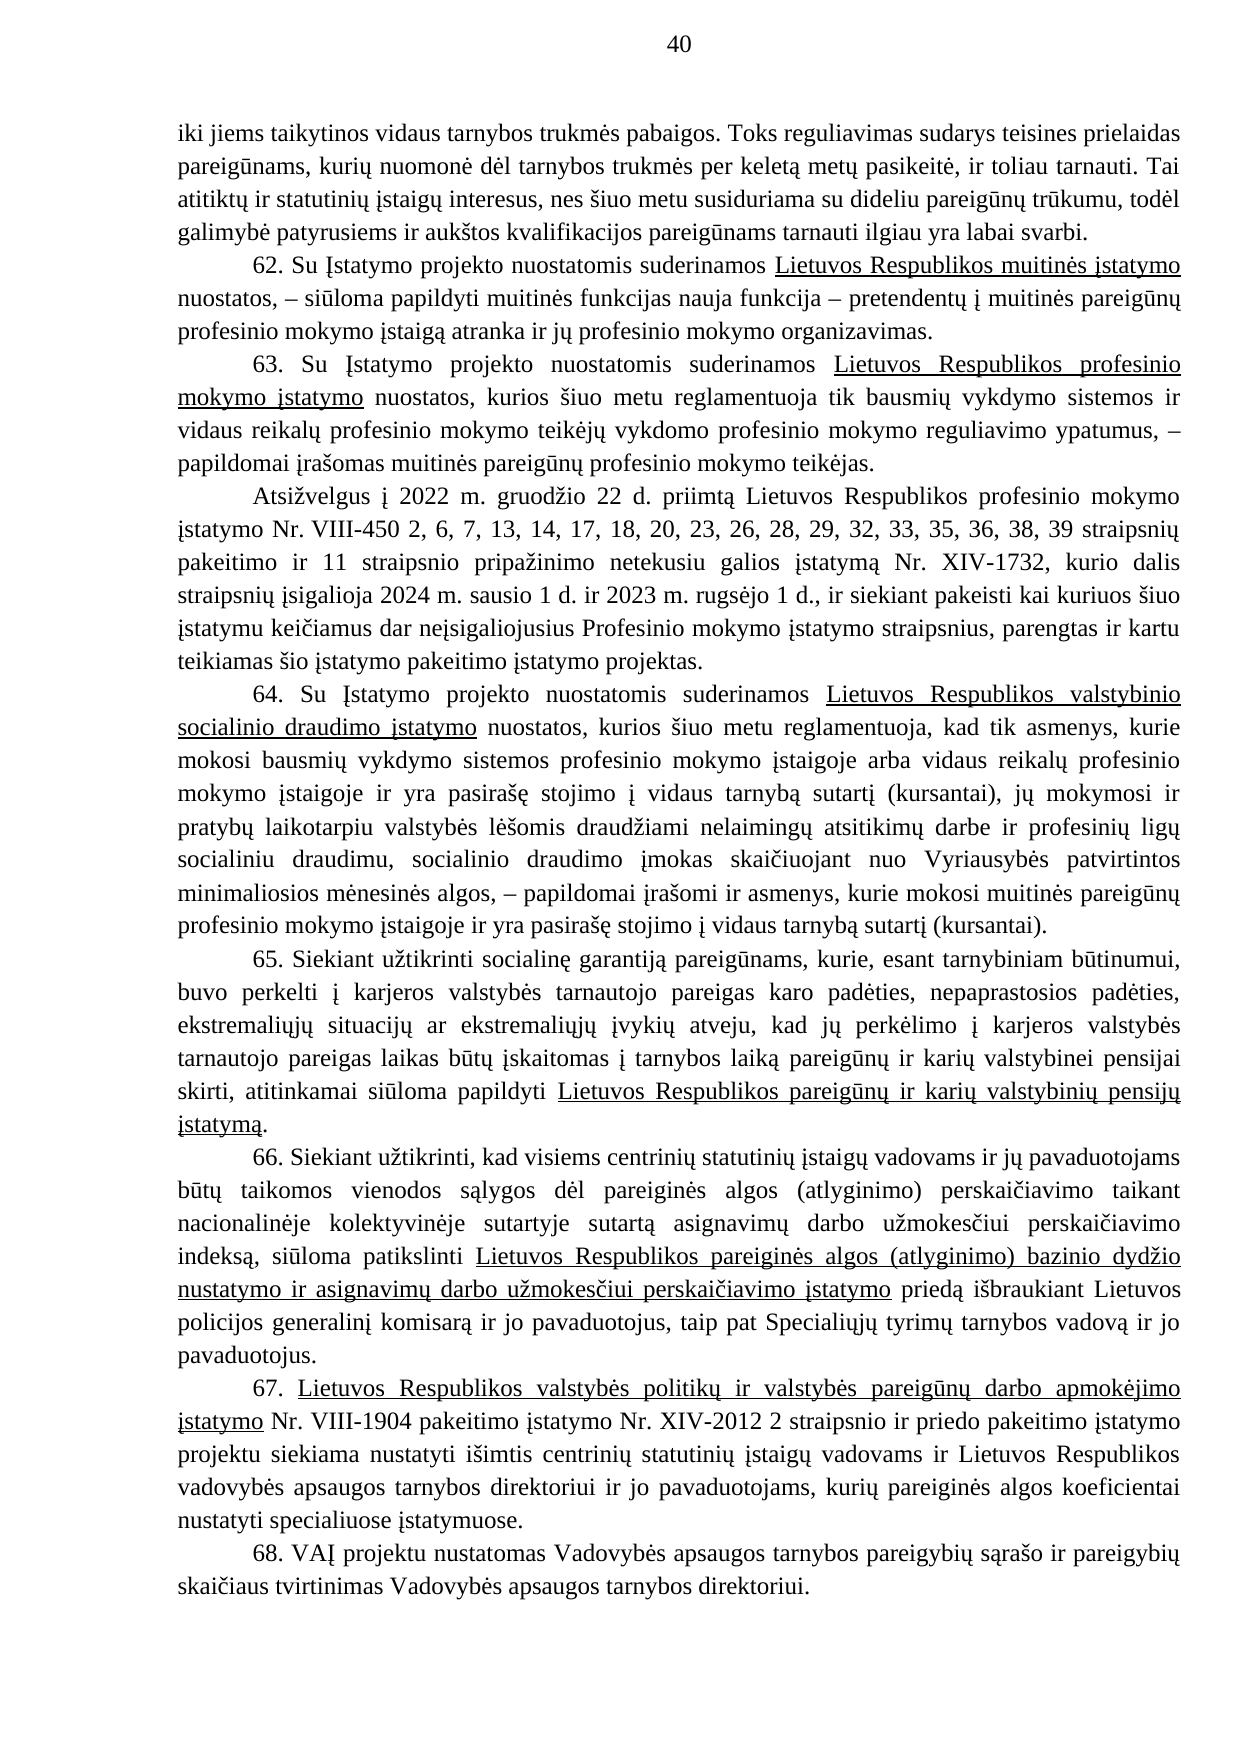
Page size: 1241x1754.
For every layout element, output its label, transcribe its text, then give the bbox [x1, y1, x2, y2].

text iki jiems taikytinos vidaus tarnybos trukmės pabaigos. Toks reguliavimas sudarys teisines prielaidas pareigūnams, kurių nuomonė dėl tarnybos trukmės per keletą metų pasikeitė, ir toliau tarnauti. Tai atitiktų ir statutinių įstaigų interesus, nes šiuo metu susiduriama su dideliu pareigūnų trūkumu, todėl galimybė patyrusiems ir aukštos kvalifikacijos pareigūnams tarnauti ilgiau yra labai svarbi. [177, 118, 1181, 246]
text 66. Siekiant užtikrinti, kad visiems centrinių statutinių įstaigų vadovams ir jų pavaduotojams būtų taikomos vienodos sąlygos dėl pareiginės algos (atlyginimo) perskaičiavimo taikant nacionalinėje kolektyvinėje sutartyje sutartą asignavimų darbo užmokesčiui perskaičiavimo indeksą, siūloma patikslinti Lietuvos Respublikos pareiginės algos (atlyginimo) bazinio dydžio nustatymo ir asignavimų darbo užmokesčiui perskaičiavimo įstatymo priedą išbraukiant Lietuvos policijos generalinį komisarą ir jo pavaduotojus, taip pat Specialiųjų tyrimų tarnybos vadovą ir jo pavaduotojus. [177, 1142, 1181, 1369]
text 65. Siekiant užtikrinti socialinę garantiją pareigūnams, kurie, esant tarnybiniam būtinumui, buvo perkelti į karjeros valstybės tarnautojo pareigas karo padėties, nepaprastosios padėties, ekstremaliųjų situacijų ar ekstremaliųjų įvykių atveju, kad jų perkėlimo į karjeros valstybės tarnautojo pareigas laikas būtų įskaitomas į tarnybos laiką pareigūnų ir karių valstybinei pensijai skirti, atitinkamai siūloma papildyti Lietuvos Respublikos pareigūnų ir karių valstybinių pensijų įstatymą. [177, 944, 1181, 1137]
text 62. Su Įstatymo projekto nuostatomis suderinamos Lietuvos Respublikos muitinės įstatymo nuostatos, – siūloma papildyti muitinės funkcijas nauja funkcija – pretendentų į muitinės pareigūnų profesinio mokymo įstaigą atranka ir jų profesinio mokymo organizavimas. [177, 250, 1181, 345]
text 67. Lietuvos Respublikos valstybės politikų ir valstybės pareigūnų darbo apmokėjimo įstatymo Nr. VIII-1904 pakeitimo įstatymo Nr. XIV-2012 2 straipsnio ir priedo pakeitimo įstatymo projektu siekiama nustatyti išimtis centrinių statutinių įstaigų vadovams ir Lietuvos Respublikos vadovybės apsaugos tarnybos direktoriui ir jo pavaduotojams, kurių pareiginės algos koeficientai nustatyti specialiuose įstatymuose. [177, 1373, 1181, 1534]
text 64. Su Įstatymo projekto nuostatomis suderinamos Lietuvos Respublikos valstybinio socialinio draudimo įstatymo nuostatos, kurios šiuo metu reglamentuoja, kad tik asmenys, kurie mokosi bausmių vykdymo sistemos profesinio mokymo įstaigoje arba vidaus reikalų profesinio mokymo įstaigoje ir yra pasirašę stojimo į vidaus tarnybą sutartį (kursantai), jų mokymosi ir pratybų laikotarpiu valstybės lėšomis draudžiami nelaimingų atsitikimų darbe ir profesinių ligų socialiniu draudimu, socialinio draudimo įmokas skaičiuojant nuo Vyriausybės patvirtintos minimaliosios mėnesinės algos, – papildomai įrašomi ir asmenys, kurie mokosi muitinės pareigūnų profesinio mokymo įstaigoje ir yra pasirašę stojimo į vidaus tarnybą sutartį (kursantai). [177, 679, 1181, 939]
text 63. Su Įstatymo projekto nuostatomis suderinamos Lietuvos Respublikos profesinio mokymo įstatymo nuostatos, kurios šiuo metu reglamentuoja tik bausmių vykdymo sistemos ir vidaus reikalų profesinio mokymo teikėjų vykdomo profesinio mokymo reguliavimo ypatumus, – papildomai įrašomas muitinės pareigūnų profesinio mokymo teikėjas. [177, 349, 1181, 477]
text 68. VAĮ projektu nustatomas Vadovybės apsaugos tarnybos pareigybių sąrašo ir pareigybių skaičiaus tvirtinimas Vadovybės apsaugos tarnybos direktoriui. [177, 1538, 1181, 1600]
text Atsižvelgus į 2022 m. gruodžio 22 d. priimtą Lietuvos Respublikos profesinio mokymo įstatymo Nr. VIII-450 2, 6, 7, 13, 14, 17, 18, 20, 23, 26, 28, 29, 32, 33, 35, 36, 38, 39 straipsnių pakeitimo ir 11 straipsnio pripažinimo netekusiu galios įstatymą Nr. XIV-1732, kurio dalis straipsnių įsigalioja 2024 m. sausio 1 d. ir 2023 m. rugsėjo 1 d., ir siekiant pakeisti kai kuriuos šiuo įstatymu keičiamus dar neįsigaliojusius Profesinio mokymo įstatymo straipsnius, parengtas ir kartu teikiamas šio įstatymo pakeitimo įstatymo projektas. [177, 481, 1181, 675]
